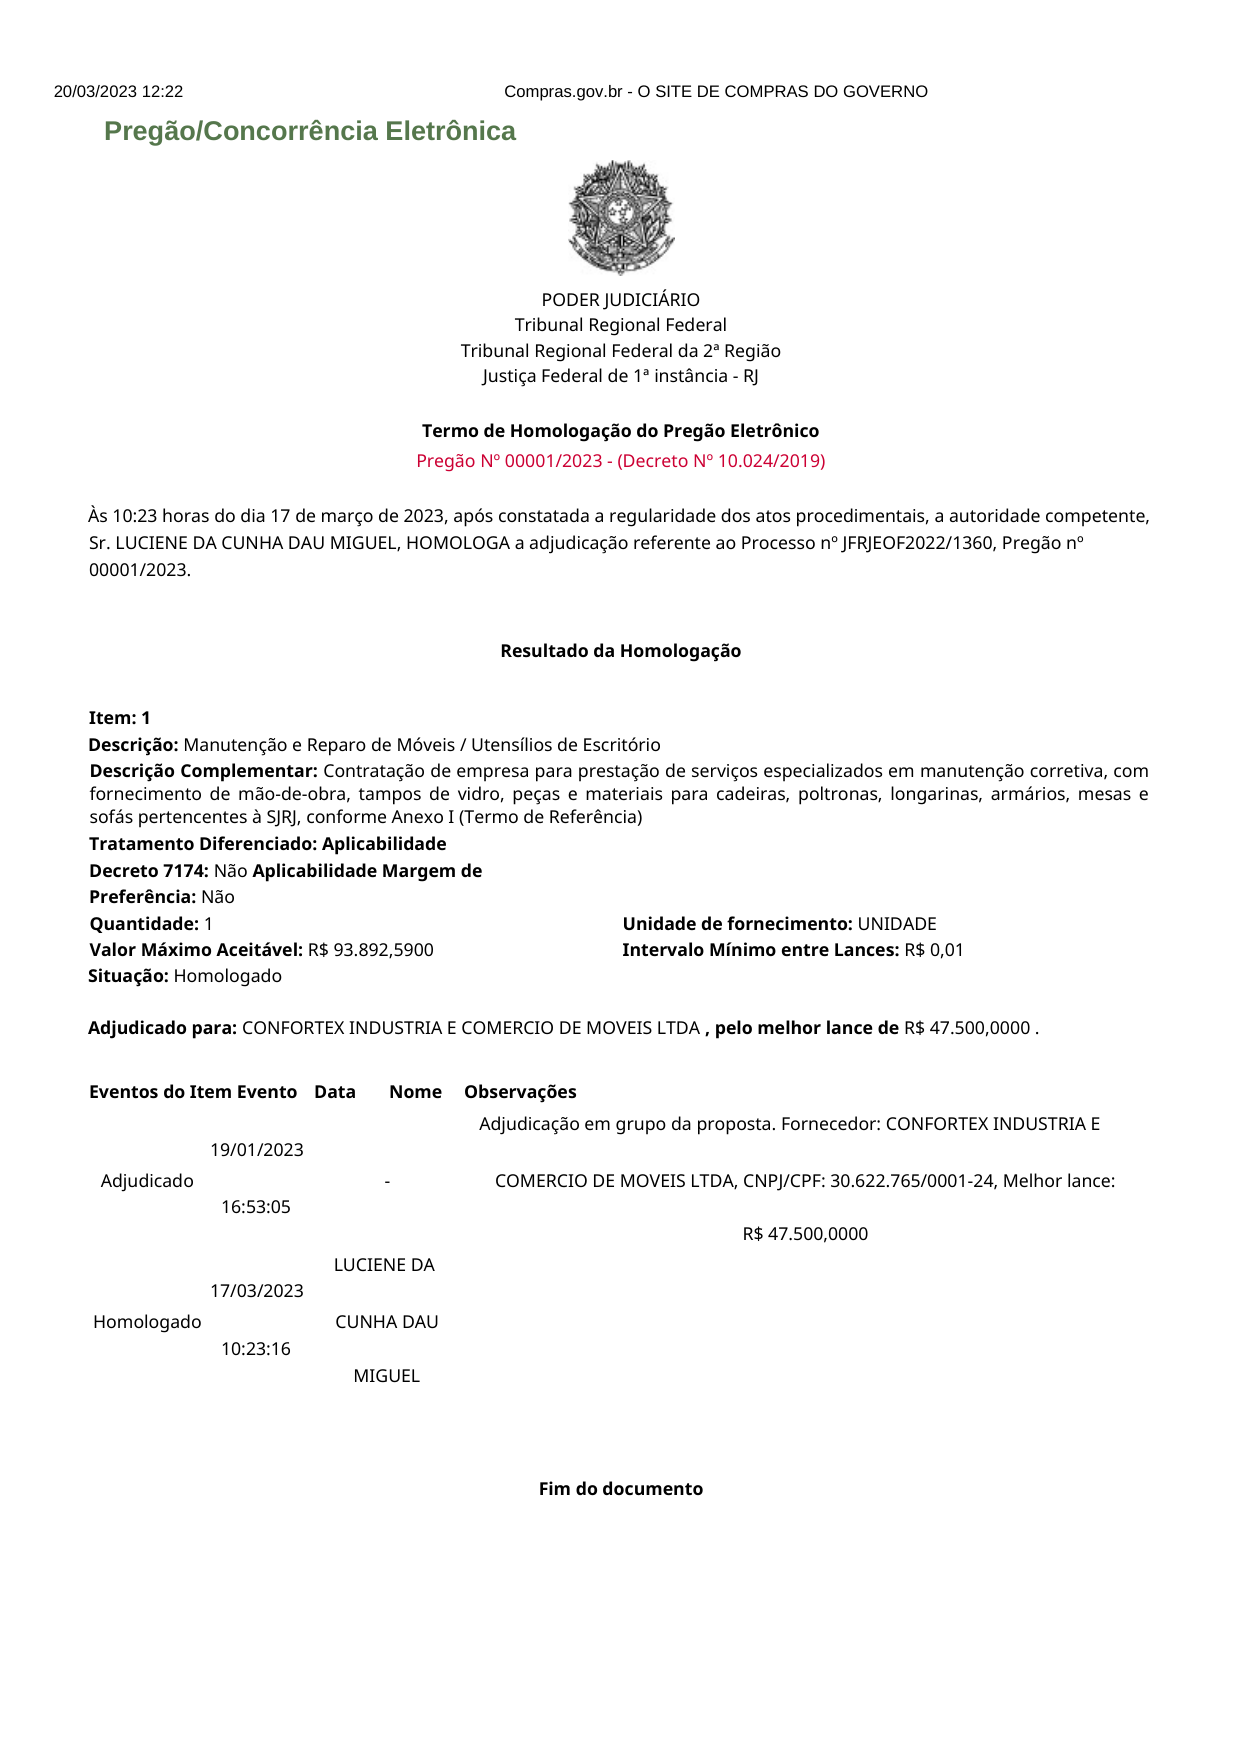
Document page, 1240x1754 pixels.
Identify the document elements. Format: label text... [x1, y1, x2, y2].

text Adjudicado - COMERCIO DE MOVEIS LTDA, CNPJ/CPF: 30.622.765/0001-24, Melhor lance: [55, 1165, 1184, 1193]
text Adjudicado para: CONFORTEX INDUSTRIA E COMERCIO DE MOVEIS LTDA , pelo melhor lance de R$ 47.500,0000 . [88, 1015, 1158, 1039]
text 10:23:16 [221, 1337, 1158, 1361]
text Descrição Complementar: Contratação de empresa para prestação de serviços especializados em manutenção corretiva, com fornecimento de mão-de-obra, tampos de vidro, peças e materiais para cadeiras, poltronas, longarinas, armários, mesas e sofás pertencentes à SJRJ, conforme Anexo I (Termo de Referência) [89, 759, 1150, 829]
text PODER JUDICIÁRIO [57, 287, 1184, 311]
text Tribunal Regional Federal [57, 313, 1184, 337]
table_cell Valor Máximo Aceitável: R$ 93.892,5900 [89, 938, 622, 963]
text 16:53:05 [221, 1194, 1158, 1218]
subtitle Eventos do Item Evento Data Nome Observações [89, 1079, 1184, 1103]
table_header Quantidade: 1 [89, 912, 622, 937]
text 20/03/2023 12:22 Compras.gov.br - O SITE DE COMPRAS DO GOVERNO [53, 81, 1184, 101]
subtitle Item: 1 [89, 706, 1184, 730]
table_cell Intervalo Mínimo entre Lances: R$ 0,01 [623, 938, 999, 963]
text Homologado CUNHA DAU [55, 1306, 1184, 1334]
text Pregão Nº 00001/2023 - (Decreto Nº 10.024/2019) [57, 449, 1184, 473]
text Descrição: Manutenção e Reparo de Móveis / Utensílios de Escritório [88, 732, 1158, 756]
subtitle Tratamento Diferenciado: Aplicabilidade Decreto 7174: Não Aplicabilidade Margem de Preferência: Não [89, 832, 486, 909]
text Tribunal Regional Federal da 2ª Região [57, 338, 1184, 362]
text Situação: Homologado [88, 963, 1158, 987]
table_header Unidade de fornecimento: UNIDADE [623, 912, 999, 937]
text LUCIENE DA [333, 1252, 1158, 1276]
text Fim do documento [57, 1476, 1184, 1501]
text 17/03/2023 [210, 1279, 1158, 1303]
text Justiça Federal de 1ª instância - RJ [57, 364, 1184, 388]
text Adjudicação em grupo da proposta. Fornecedor: CONFORTEX INDUSTRIA E 19/01/2023 [210, 1111, 1158, 1162]
text MIGUEL [353, 1363, 1158, 1388]
text Termo de Homologação do Pregão Eletrônico [57, 419, 1184, 443]
text Às 10:23 horas do dia 17 de março de 2023, após constatada a regularidade dos atos procedimentais, a autoridade competente, Sr. LUCIENE DA CUNHA DAU MIGUEL, HOMOLOGA a adjudicação referente ao Processo nº JFRJEOF2022/1360, Pregão nº 00001/2023. [88, 504, 1158, 581]
text Resultado da Homologação [57, 639, 1184, 663]
text R$ 47.500,0000 [426, 1221, 1184, 1245]
